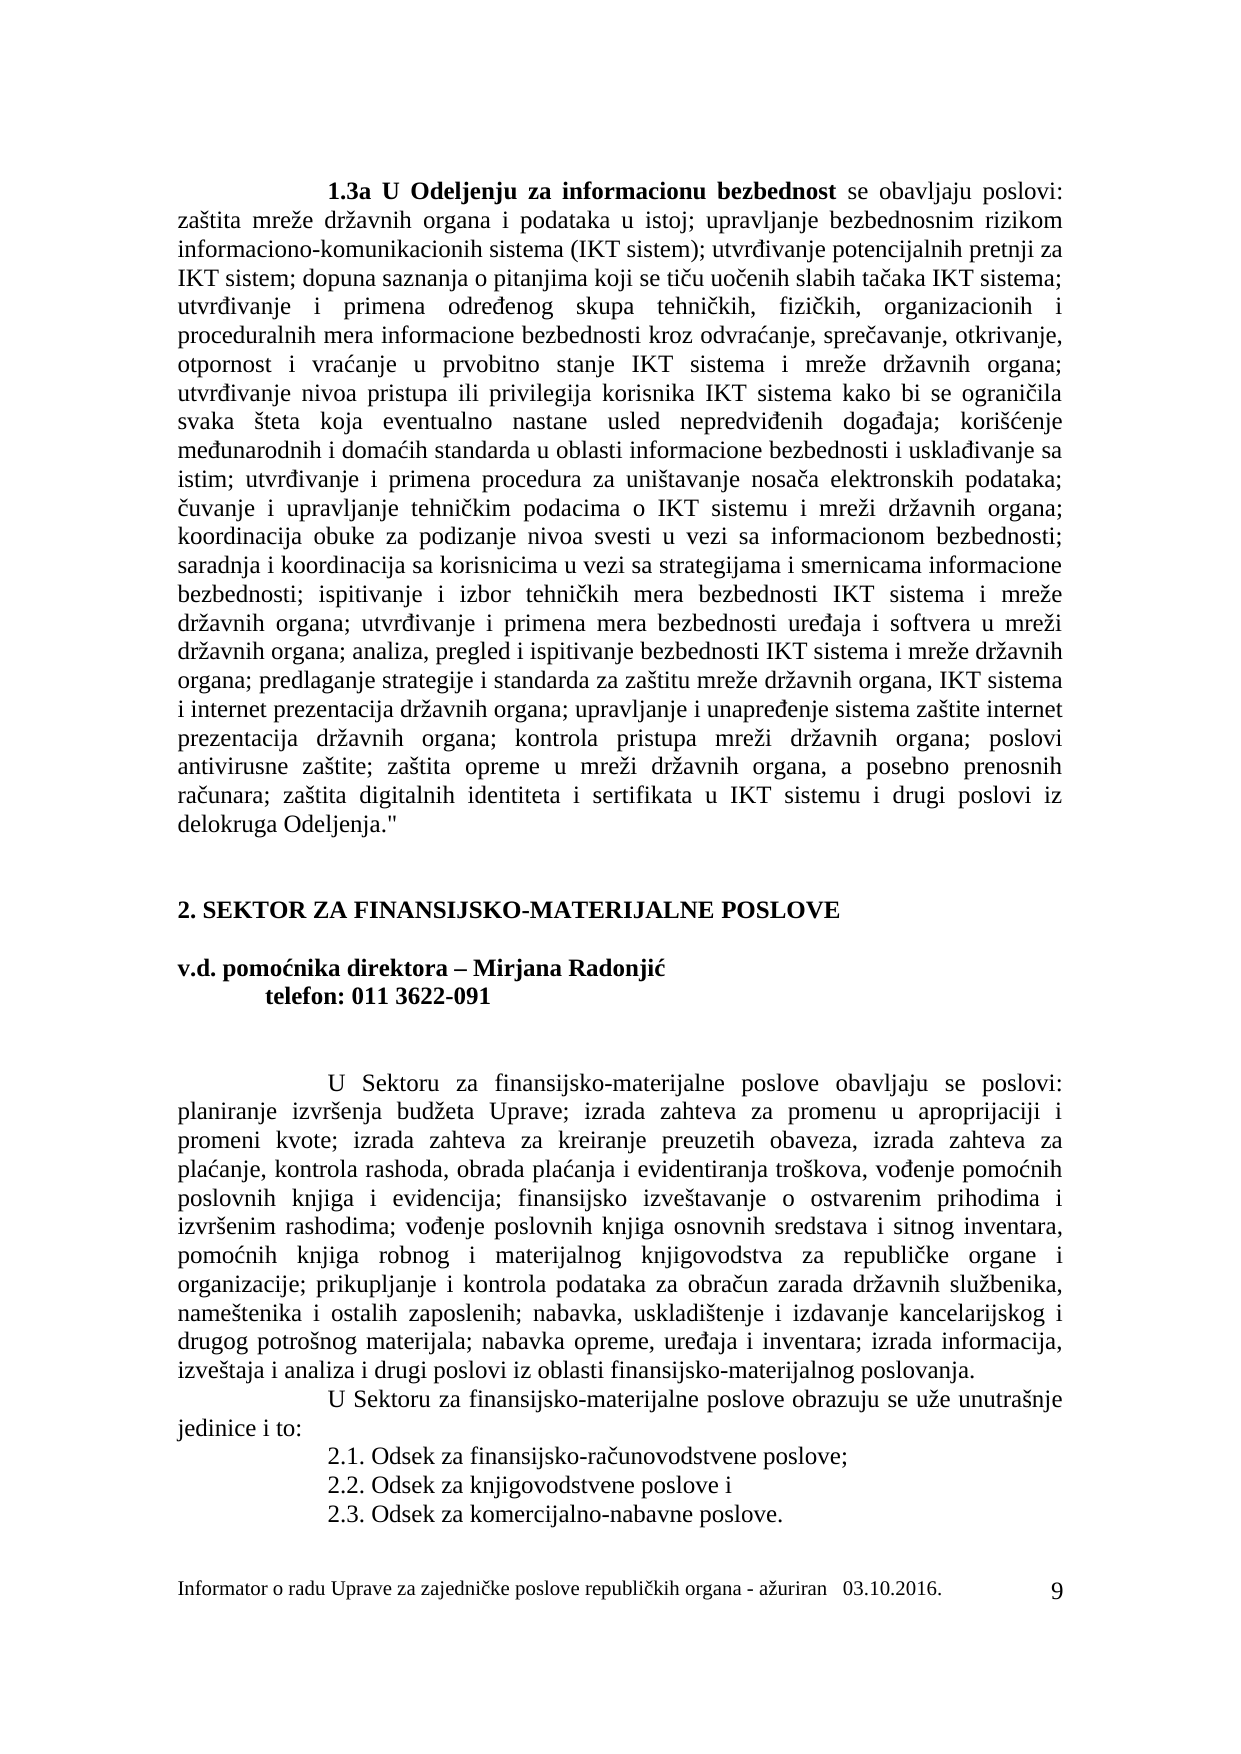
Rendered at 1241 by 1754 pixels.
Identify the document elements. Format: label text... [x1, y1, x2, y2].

text U Sektoru za finansijsko-materijalne poslove obavlјaju se poslovi: planiranje izvršenja budžeta Uprave; izrada zahteva za promenu u aproprijaciji i promeni kvote; izrada zahteva za kreiranje preuzetih obaveza, izrada zahteva za plaćanje, kontrola rashoda, obrada plaćanja i evidentiranja troškova, vođenje pomoćnih poslovnih knjiga i evidencija; finansijsko izveštavanje o ostvarenim prihodima i izvršenim rashodima; vođenje poslovnih knjiga osnovnih sredstava i sitnog inventara, pomoćnih knjiga robnog i materijalnog knjigovodstva za republičke organe i organizacije; prikuplјanje i kontrola podataka za obračun zarada državnih službenika, nameštenika i ostalih zaposlenih; nabavka, uskladištenje i izdavanje kancelarijskog i drugog potrošnog materijala; nabavka opreme, uređaja i inventara; izrada informacija, izveštaja i analiza i drugi poslovi iz oblasti finansijsko-materijalnog poslovanja. [177, 1068, 1063, 1384]
text 1.3a U Odelјenju za informacionu bezbednost se obavlјaju poslovi: zaštita mreže državnih organa i podataka u istoj; upravlјanje bezbednosnim rizikom informaciono-komunikacionih sistema (IKT sistem); utvrđivanje potencijalnih pretnji za IKT sistem; dopuna saznanja o pitanjima koji se tiču uočenih slabih tačaka IKT sistema; utvrđivanje i primena određenog skupa tehničkih, fizičkih, organizacionih i proceduralnih mera informacione bezbednosti kroz odvraćanje, sprečavanje, otkrivanje, otpornost i vraćanje u prvobitno stanje IKT sistema i mreže državnih organa; utvrđivanje nivoa pristupa ili privilegija korisnika IKT sistema kako bi se ograničila svaka šteta koja eventualno nastane usled nepredviđenih događaja; korišćenje međunarodnih i domaćih standarda u oblasti informacione bezbednosti i usklađivanje sa istim; utvrđivanje i primena procedura za uništavanje nosača elektronskih podataka; čuvanje i upravlјanje tehničkim podacima o IKT sistemu i mreži državnih organa; koordinacija obuke za podizanje nivoa svesti u vezi sa informacionom bezbednosti; saradnja i koordinacija sa korisnicima u vezi sa strategijama i smernicama informacione bezbednosti; ispitivanje i izbor tehničkih mera bezbednosti IKT sistema i mreže državnih organa; utvrđivanje i primena mera bezbednosti uređaja i softvera u mreži državnih organa; analiza, pregled i ispitivanje bezbednosti IKT sistema i mreže državnih organa; predlaganje strategije i standarda za zaštitu mreže državnih organa, IKT sistema i internet prezentacija državnih organa; upravlјanje i unapređenje sistema zaštite internet prezentacija državnih organa; kontrola pristupa mreži državnih organa; poslovi antivirusne zaštite; zaštita opreme u mreži državnih organa, a posebno prenosnih računara; zaštita digitalnih identiteta i sertifikata u IKT sistemu i drugi poslovi iz delokruga Odelјenja." [177, 176, 1063, 838]
text 2.3. Odsek za komercijalno-nabavne poslove. [177, 1499, 1063, 1528]
text telefon: 011 3622-091 [177, 981, 1063, 1010]
text 2.1. Odsek za finansijsko-računovodstvene poslove; [177, 1441, 1063, 1470]
text 2. SEKTOR ZA FINANSIJSKO-MATERIJALNE POSLOVE [177, 895, 1063, 924]
text 2.2. Odsek za knjigovodstvene poslove i [177, 1470, 1063, 1499]
text v.d. pomoćnika direktora – Mirjana Radonjić [177, 953, 1063, 981]
text U Sektoru za finansijsko-materijalne poslove obrazuju se uže unutrašnje jedinice i to: [177, 1384, 1063, 1441]
